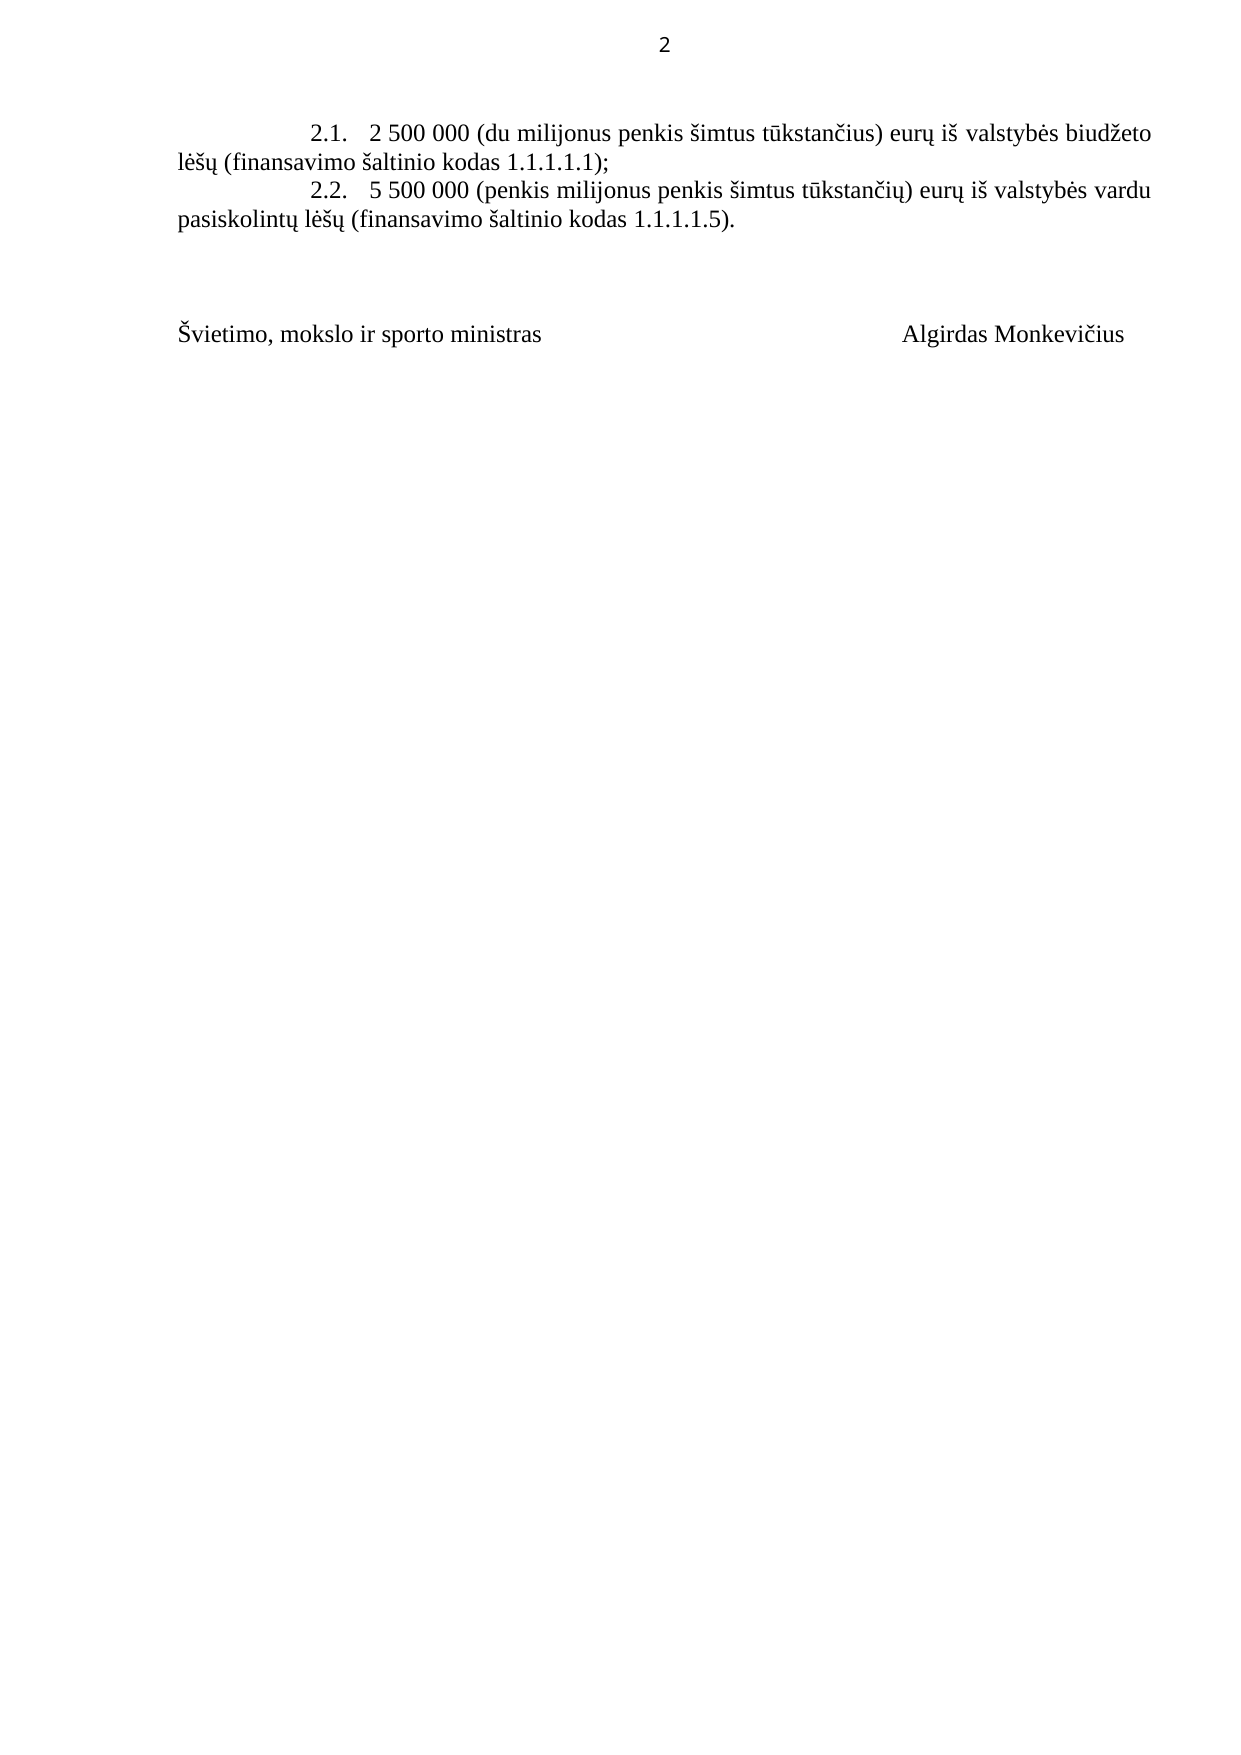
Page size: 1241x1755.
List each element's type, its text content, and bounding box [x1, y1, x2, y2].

text 2.2. 5 500 000 (penkis milijonus penkis šimtus tūkstančių) eurų iš valstybės vardu pasiskolintų lėšų (finansavimo šaltinio kodas 1.1.1.1.5). [177, 176, 1152, 233]
text Švietimo, mokslo ir sporto ministras Algirdas Monkevičius [177, 319, 1152, 348]
text 2.1. 2 500 000 (du milijonus penkis šimtus tūkstančius) eurų iš valstybės biudžeto lėšų (finansavimo šaltinio kodas 1.1.1.1.1); [177, 118, 1152, 176]
